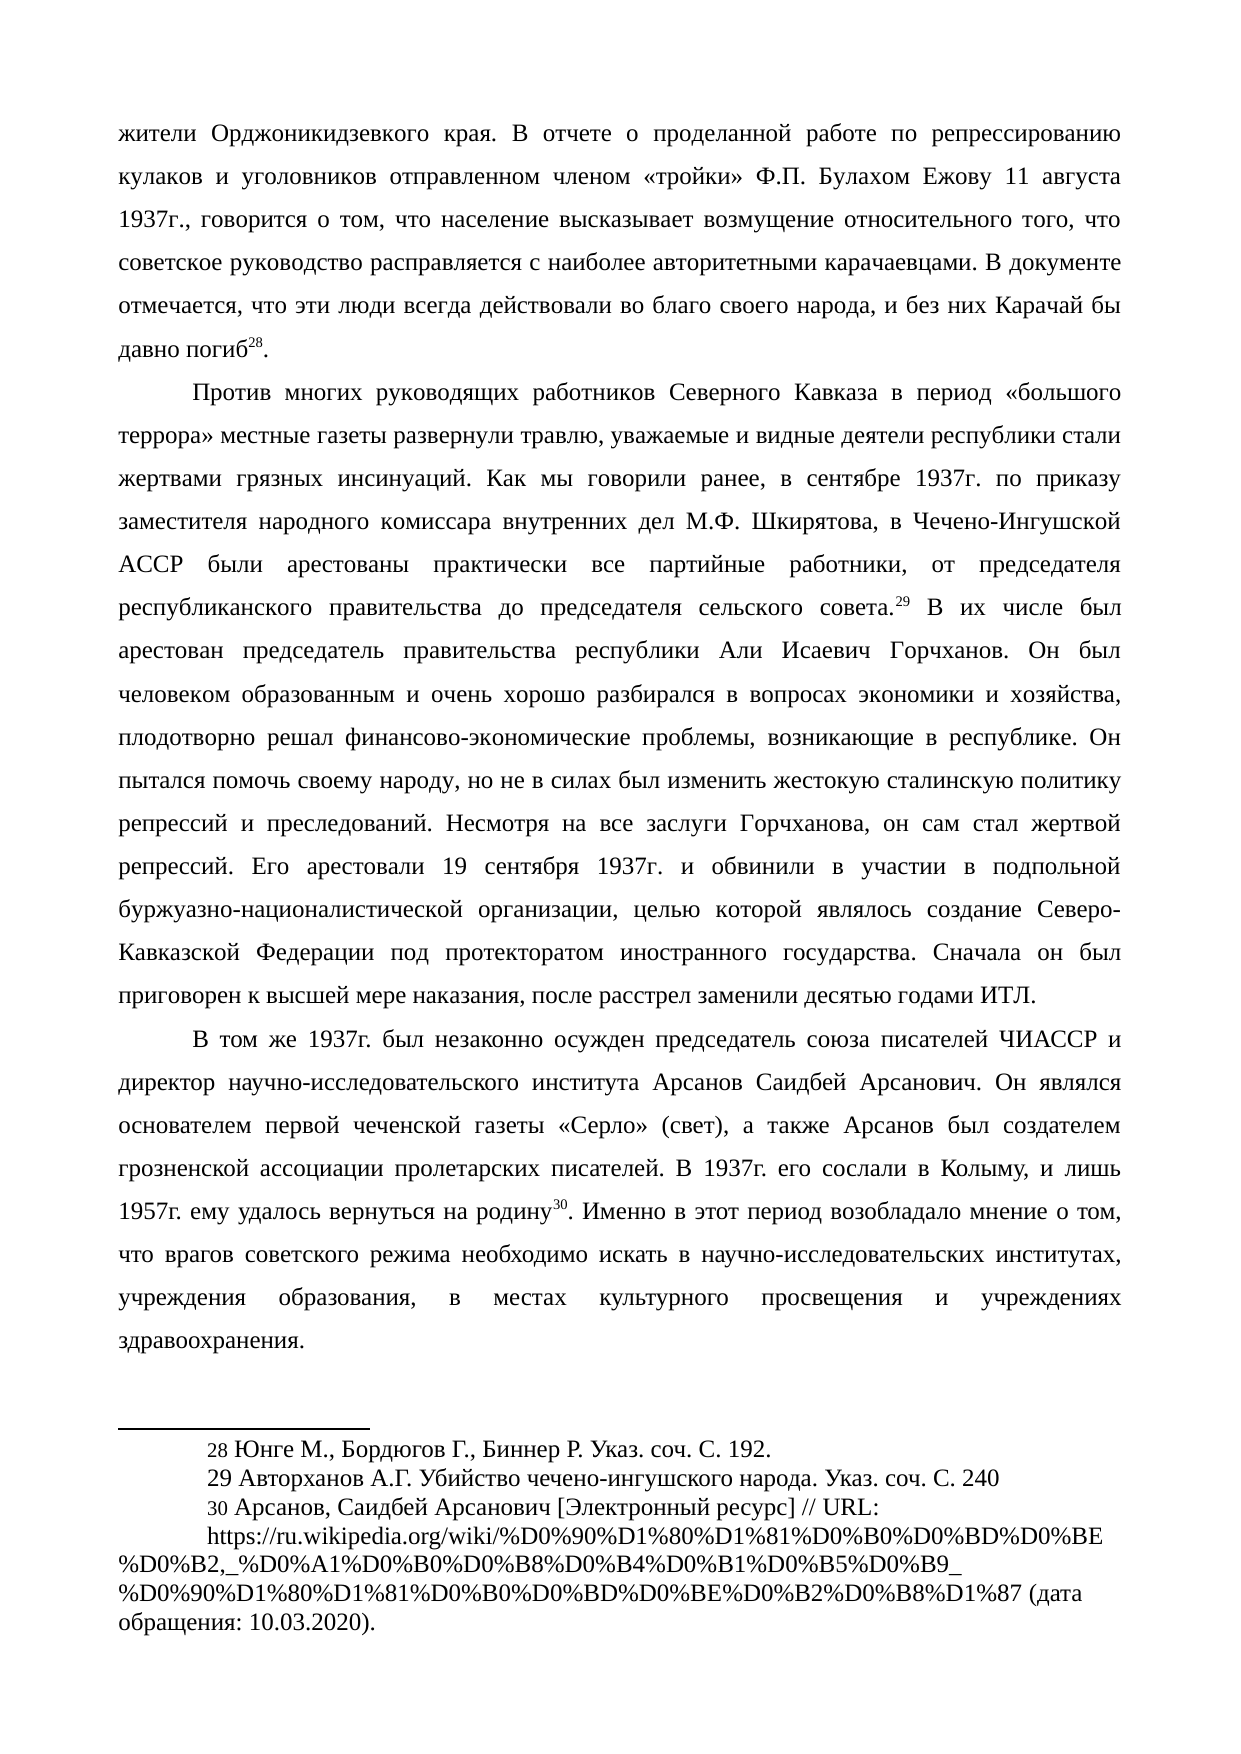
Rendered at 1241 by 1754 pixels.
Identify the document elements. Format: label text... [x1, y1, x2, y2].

text Юнге М., Бордюгов Г., Биннер Р. Указ. соч. С. 192. [118, 1434, 1122, 1463]
text Арсанов, Саидбей Арсанович [Электронный ресурс] // URL: [118, 1492, 1122, 1521]
text Авторханов А.Г. Убийство чечено-ингушского народа. Указ. соч. С. 240 [118, 1463, 1122, 1492]
text Против многих руководящих работников Северного Кавказа в период «большого террора» местные газеты развернули травлю, уважаемые и видные деятели республики стали жертвами грязных инсинуаций. Как мы говорили ранее, в сентябре 1937г. по приказу заместителя народного комиссара внутренних дел М.Ф. Шкирятова, в Чечено-Ингушской АССР были арестованы практически все партийные работники, от председателя республиканского правительства до председателя сельского совета. В их числе был арестован председатель правительства республики Али Исаевич Горчханов. Он был человеком образованным и очень хорошо разбирался в вопросах экономики и хозяйства, плодотворно решал финансово-экономические проблемы, возникающие в республике. Он пытался помочь своему народу, но не в силах был изменить жестокую сталинскую политику репрессий и преследований. Несмотря на все заслуги Горчханова, он сам стал жертвой репрессий. Его арестовали 19 сентября 1937г. и обвинили в участии в подпольной буржуазно-националистической организации, целью которой являлось создание Северо-Кавказской Федерации под протекторатом иностранного государства. Сначала он был приговорен к высшей мере наказания, после расстрел заменили десятью годами ИТЛ. [118, 377, 1122, 1009]
text https://ru.wikipedia.org/wiki/%D0%90%D1%80%D1%81%D0%B0%D0%BD%D0%BE%D0%B2,_%D0%A1%D0%B0%D0%B8%D0%B4%D0%B1%D0%B5%D0%B9_%D0%90%D1%80%D1%81%D0%B0%D0%BD%D0%BE%D0%B2%D0%B8%D1%87 (дата обращения: 10.03.2020). [118, 1521, 1122, 1636]
text жители Орджоникидзевкого края. В отчете о проделанной работе по репрессированию кулаков и уголовников отправленном членом «тройки» Ф.П. Булахом Ежову 11 августа 1937г., говорится о том, что население высказывает возмущение относительного того, что советское руководство расправляется с наиболее авторитетными карачаевцами. В документе отмечается, что эти люди всегда действовали во благо своего народа, и без них Карачай бы давно погиб. [118, 118, 1122, 362]
text В том же 1937г. был незаконно осужден председатель союза писателей ЧИАССР и директор научно-исследовательского института Арсанов Саидбей Арсанович. Он являлся основателем первой чеченской газеты «Серло» (свет), а также Арсанов был создателем грозненской ассоциации пролетарских писателей. В 1937г. его сослали в Колыму, и лишь 1957г. ему удалось вернуться на родину. Именно в этот период возобладало мнение о том, что врагов советского режима необходимо искать в научно-исследовательских институтах, учреждения образования, в местах культурного просвещения и учреждениях здравоохранения. [118, 1024, 1122, 1354]
